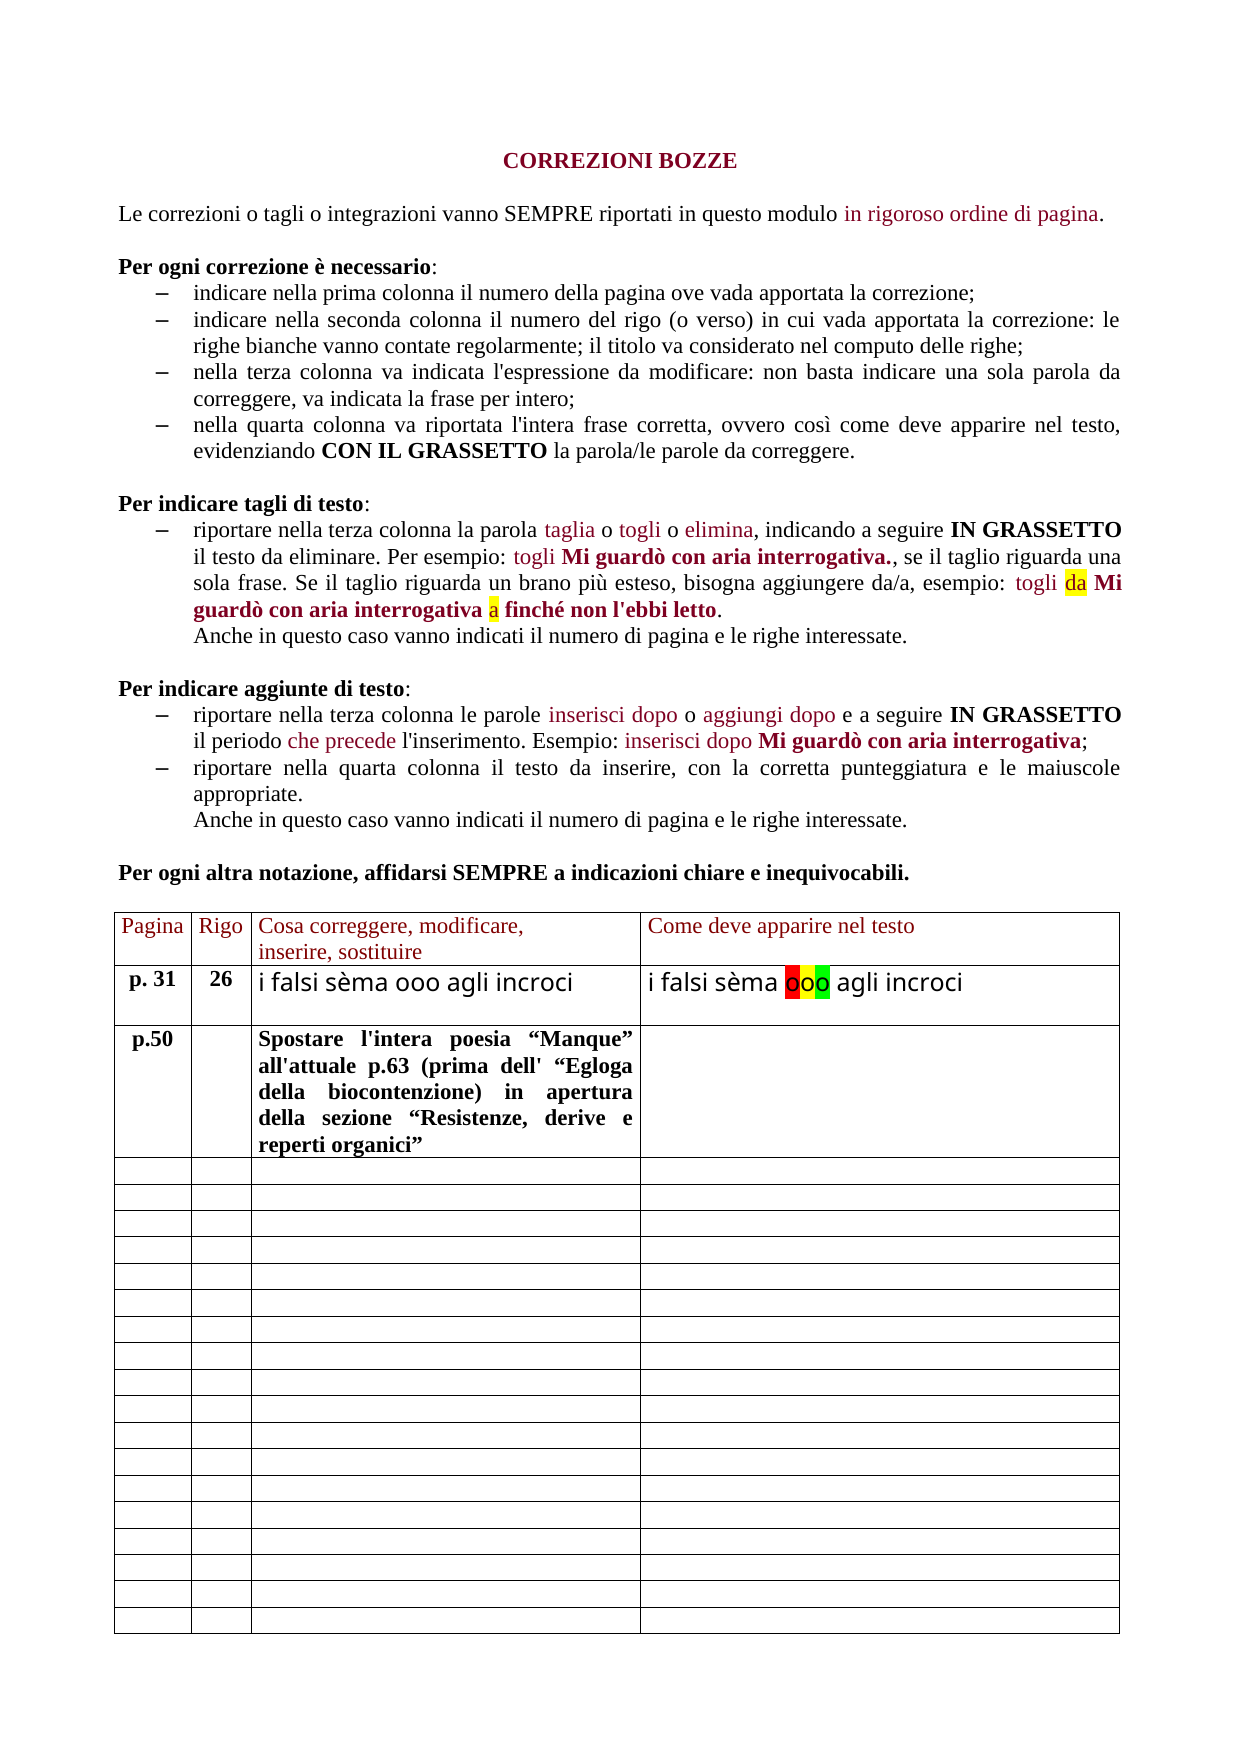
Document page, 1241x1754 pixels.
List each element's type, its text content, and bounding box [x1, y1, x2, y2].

table_cell 26 [192, 966, 251, 1025]
table_cell [252, 1502, 640, 1527]
table_cell [115, 1343, 191, 1369]
table_cell [192, 1185, 251, 1210]
table_cell [252, 1581, 640, 1607]
table_cell [115, 1264, 191, 1289]
table_cell [192, 1343, 251, 1369]
table_cell [115, 1211, 191, 1236]
table_cell [192, 1555, 251, 1580]
table_cell [641, 1502, 1119, 1527]
table_cell [252, 1290, 640, 1316]
text Per ogni correzione è necessario: [118, 253, 1122, 279]
table_cell [641, 1158, 1119, 1183]
table_cell i falsi sèma ooo agli incroci [641, 966, 1119, 1025]
table_cell p. 31 [115, 966, 191, 1025]
table_cell [115, 1502, 191, 1527]
text Per indicare aggiunte di testo: [118, 675, 1122, 701]
table_cell [115, 1423, 191, 1448]
table_cell [192, 1026, 251, 1157]
list Anche in questo caso vanno indicati il numero di pagina e le righe interessate. [156, 806, 1122, 833]
table_cell [641, 1211, 1119, 1236]
table_header Cosa correggere, modificare, inserire, sostituire [252, 913, 640, 965]
table_cell [192, 1158, 251, 1183]
table_cell [252, 1608, 640, 1633]
table_cell [641, 1343, 1119, 1369]
table_cell [192, 1264, 251, 1289]
table_cell [115, 1396, 191, 1422]
table_cell [252, 1529, 640, 1554]
text Le correzioni o tagli o integrazioni vanno SEMPRE riportati in questo modulo in rigoroso ordine di pagina. [118, 200, 1122, 227]
table_cell [115, 1608, 191, 1633]
table_cell [641, 1317, 1119, 1342]
table_cell [192, 1581, 251, 1607]
table_cell [115, 1158, 191, 1183]
table_cell [115, 1317, 191, 1342]
table_cell [192, 1608, 251, 1633]
table_cell [115, 1449, 191, 1474]
table_cell [252, 1476, 640, 1501]
table_cell [641, 1290, 1119, 1316]
table_cell [641, 1555, 1119, 1580]
table_cell [192, 1237, 251, 1263]
list indicare nella seconda colonna il numero del rigo (o verso) in cui vada apportata la correzione: le righe bianche vanno contate regolarmente; il titolo va considerato nel computo delle righe; [156, 306, 1122, 358]
table_cell [252, 1317, 640, 1342]
table_cell [252, 1370, 640, 1395]
list nella quarta colonna va riportata l'intera frase corretta, ovvero così come deve apparire nel testo, evidenziando CON IL GRASSETTO la parola/le parole da correggere. [156, 411, 1122, 464]
table_header Come deve apparire nel testo [641, 913, 1119, 965]
table_cell [641, 1185, 1119, 1210]
table_cell [641, 1264, 1119, 1289]
table_cell [115, 1555, 191, 1580]
table_cell p.50 [115, 1026, 191, 1157]
table_cell [192, 1396, 251, 1422]
list Anche in questo caso vanno indicati il numero di pagina e le righe interessate. [156, 622, 1122, 648]
table_cell [252, 1237, 640, 1263]
table_cell i falsi sèma ooo agli incroci [252, 966, 640, 1025]
table_cell [252, 1555, 640, 1580]
table_cell [115, 1290, 191, 1316]
table_cell [252, 1211, 640, 1236]
table_cell [252, 1423, 640, 1448]
table_cell [192, 1211, 251, 1236]
text CORREZIONI BOZZE [118, 148, 1122, 174]
table_cell [252, 1185, 640, 1210]
table_cell [641, 1396, 1119, 1422]
list indicare nella prima colonna il numero della pagina ove vada apportata la correzione; [156, 279, 1122, 306]
table_cell [252, 1264, 640, 1289]
table_cell Spostare l'intera poesia “Manque” all'attuale p.63 (prima dell' “Egloga della biocontenzione) in apertura della sezione “Resistenze, derive e reperti organici” [252, 1026, 640, 1157]
table_cell [641, 1449, 1119, 1474]
table_cell [115, 1581, 191, 1607]
table_cell [192, 1476, 251, 1501]
list riportare nella terza colonna la parola taglia o togli o elimina, indicando a seguire IN GRASSETTO il testo da eliminare. Per esempio: togli Mi guardò con aria interrogativa., se il taglio riguarda una sola frase. Se il taglio riguarda un brano più esteso, bisogna aggiungere da/a, esempio: togli da Mi guardò con aria interrogativa a finché non l'ebbi letto. [156, 517, 1122, 622]
table_cell [192, 1317, 251, 1342]
table_cell [192, 1449, 251, 1474]
table_cell [252, 1158, 640, 1183]
table_cell [252, 1449, 640, 1474]
table_cell [641, 1026, 1119, 1157]
table_cell [192, 1529, 251, 1554]
table_header Pagina [115, 913, 191, 965]
list riportare nella terza colonna le parole inserisci dopo o aggiungi dopo e a seguire IN GRASSETTO il periodo che precede l'inserimento. Esempio: inserisci dopo Mi guardò con aria interrogativa; [156, 701, 1122, 754]
table_cell [641, 1608, 1119, 1633]
table_cell [192, 1290, 251, 1316]
table_header Rigo [192, 913, 251, 965]
text Per ogni altra notazione, affidarsi SEMPRE a indicazioni chiare e inequivocabili. [118, 859, 1122, 886]
table_cell [115, 1476, 191, 1501]
list nella terza colonna va indicata l'espressione da modificare: non basta indicare una sola parola da correggere, va indicata la frase per intero; [156, 358, 1122, 411]
table_cell [115, 1237, 191, 1263]
table_cell [192, 1370, 251, 1395]
table_cell [641, 1476, 1119, 1501]
table_cell [115, 1185, 191, 1210]
table_cell [641, 1581, 1119, 1607]
list riportare nella quarta colonna il testo da inserire, con la corretta punteggiatura e le maiuscole appropriate. [156, 754, 1122, 806]
table_cell [252, 1343, 640, 1369]
table_cell [641, 1529, 1119, 1554]
table_cell [641, 1370, 1119, 1395]
table_cell [641, 1423, 1119, 1448]
table_cell [115, 1370, 191, 1395]
table_cell [192, 1423, 251, 1448]
table_cell [641, 1237, 1119, 1263]
table_cell [252, 1396, 640, 1422]
table_cell [192, 1502, 251, 1527]
table_cell [115, 1529, 191, 1554]
text Per indicare tagli di testo: [118, 490, 1122, 517]
